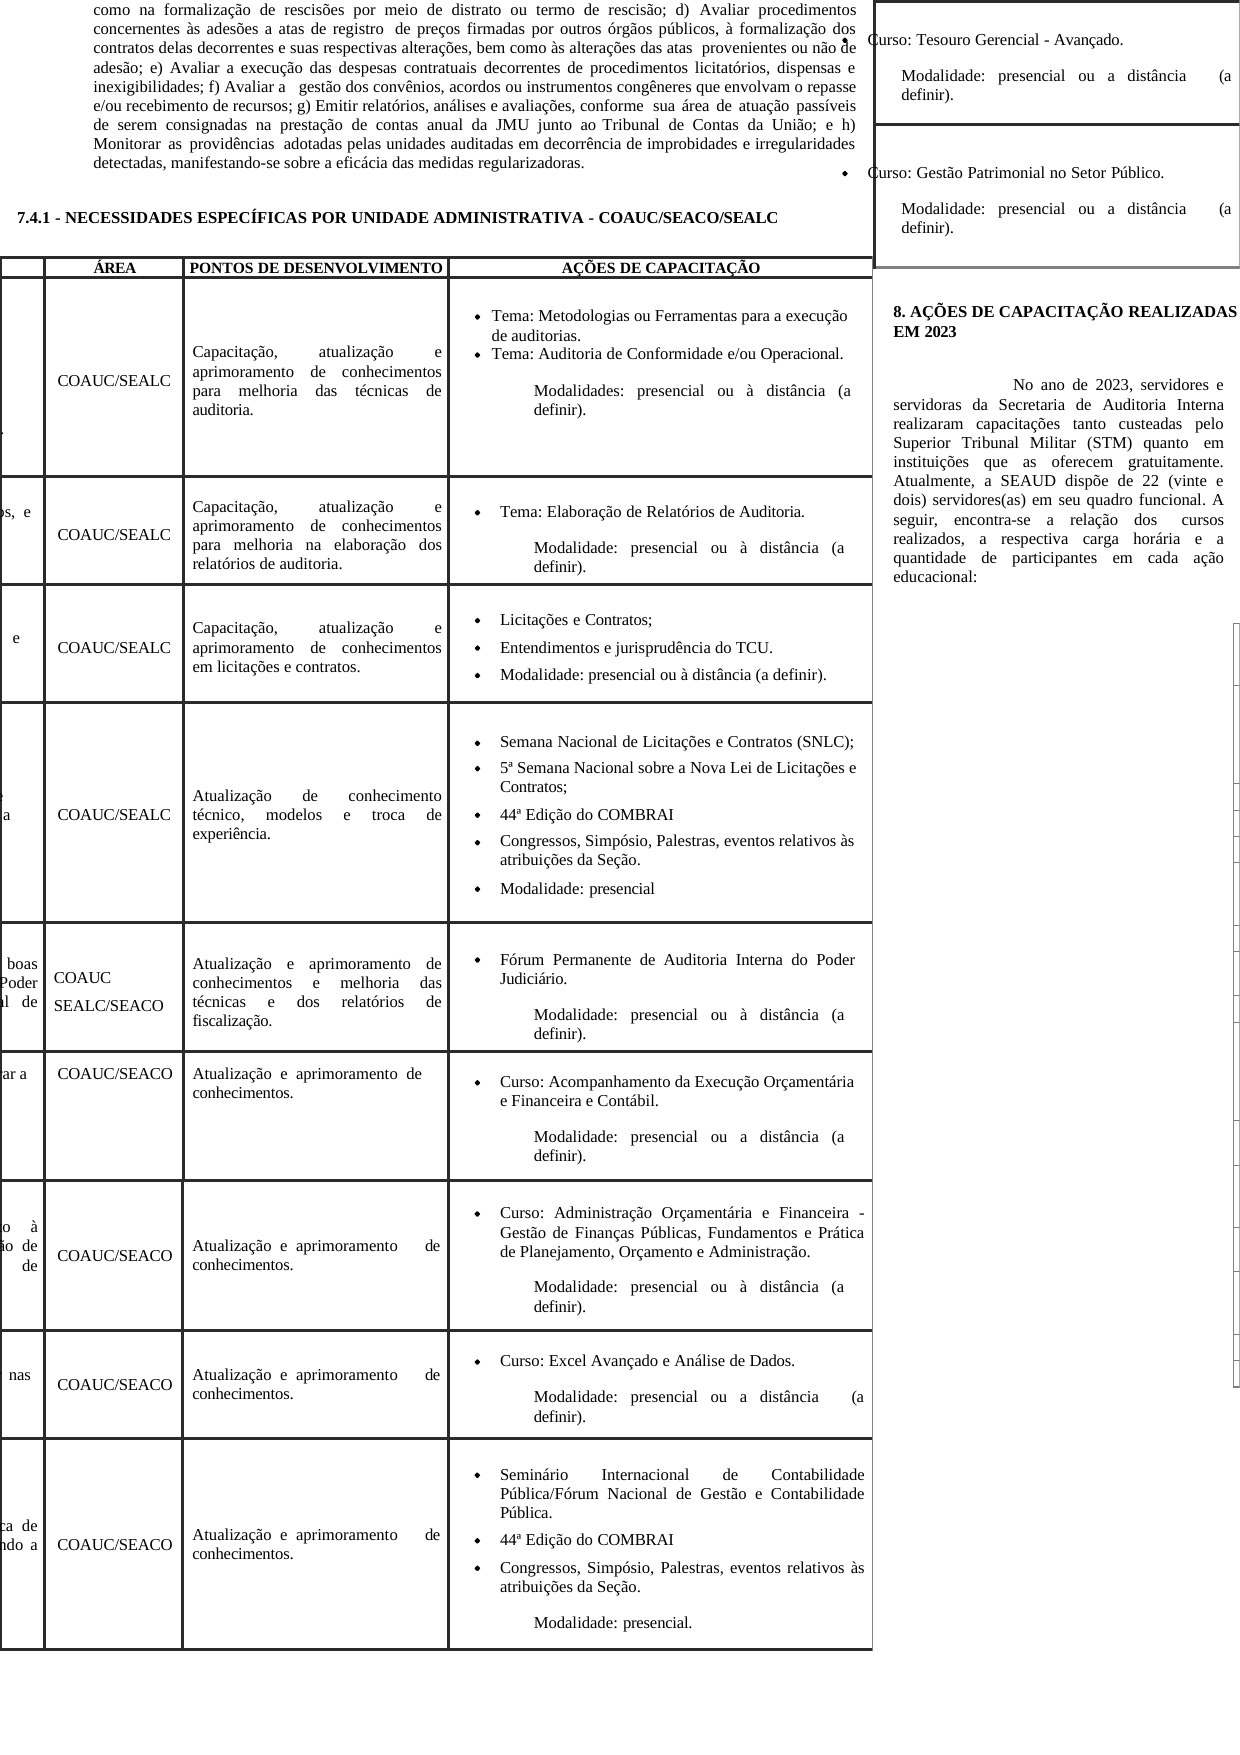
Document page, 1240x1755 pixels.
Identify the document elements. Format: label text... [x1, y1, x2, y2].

table_header PONTOS DE DESENVOLVIMENTO [185, 259, 447, 276]
text No ano de 2023, servidores e servidoras da Secretaria de Auditoria Interna realizaram capacitações tanto custeadas pelo Superior Tribunal Militar (STM) quanto em instituições que as oferecem gratuitamente. Atualmente, a SEAUD dispõe de 22 (vinte e dois) servidores(as) em seu quadro funcional. A seguir, encontra-se a relação dos cursos realizados, a respectiva carga horária e a quantidade de participantes em cada ação educacional: [893, 375, 1224, 586]
table_header Atualizar os servidores da SEACO quanto à Administração Orçamentária e Financeira - Gestão de Finanças Públicas, Fundamentos e Prática de Planejamento, Orçamento e Administração. [2, 1182, 43, 1329]
table_cell (a [842, 1332, 872, 1437]
table_header ATIVIDADES A DESENVOLVER [2, 259, 43, 276]
table_cell COAUC SEALC/SEACO [46, 924, 182, 1050]
table_cell Atualização dos conhecimentos técnicos com troca de informações com pares da gestão pública, permitindo a comparação de modelos e a troca de experiências. [2, 1440, 43, 1647]
table_cell [46, 704, 182, 751]
table_cell Conhecimentos técnicos sobre Auditoria de Conformidade e Operacional. [2, 279, 43, 475]
table_cell Capacitação, atualização e aprimoramento de conhecimentos para melhoria das técnicas de auditoria. [185, 279, 447, 475]
table_cell COAUC/SEALC [46, 478, 182, 583]
table_cell COAUC/SEACO [46, 1440, 181, 1647]
table_cell Desenvolver habilidades para acompanhar e monitorar a execução orçamentária e financeira da JMU. [2, 1053, 43, 1179]
table_cell Modalidade: presencial [450, 871, 872, 921]
table_cell Semana Nacional de Licitações e Contratos (SNLC); [450, 704, 872, 751]
table_cell Atualização e aprimoramento de conhecimentos e melhoria das técnicas e dos relatórios de fiscalização. [185, 924, 447, 1050]
table_cell Curso: Excel Avançado e Análise de Dados. Modalidade: presencial ou a distância definir). [450, 1332, 842, 1437]
table_cell Licitações e Contratos; Entendimentos e jurisprudência do TCU. Modalidade: presencial ou à distância (a definir). [450, 586, 872, 701]
table_cell Atualização e aprimoramento conhecimentos. [184, 1440, 413, 1647]
table_cell (a [1210, 3, 1239, 123]
table_cell Fórum Permanente de Auditoria Interna do Poder Judiciário. Modalidade: presencial ou à distância (a definir). [450, 924, 872, 1050]
table_cell 5ª Semana Nacional sobre a Nova Lei de Licitações e Contratos; 44ª Edição do COMBRAI Congressos, Simpósio, Palestras, eventos relativos às atribuições da Seção. [450, 751, 872, 871]
table_cell Capacitação, atualização e aprimoramento de conhecimentos para melhoria na elaboração dos relatórios de auditoria. [185, 478, 447, 583]
table_header Curso: Administração Orçamentária e Financeira - Gestão de Finanças Públicas, Fundamentos e Prática de Planejamento, Orçamento e Administração. Modalidade: presencial ou à distância (a definir). [450, 1182, 872, 1329]
table_cell Atualização e aprimoramento de conhecimentos. [185, 1053, 447, 1179]
table_cell Seminário Internacional de Contabilidade Pública/Fórum Nacional de Gestão e Contabilidade Pública. 44ª Edição do COMBRAI Congressos, Simpósio, Palestras, eventos relativos às atribuições da Seção. Modalidade: presencial. [450, 1440, 872, 1647]
table_cell Curso: Tesouro Gerencial - Avançado. Modalidade: presencial ou a distância definir). [876, 3, 1210, 123]
table_cell Curso: Acompanhamento da Execução Orçamentária e Financeira e Contábil. Modalidade: presencial ou a distância (a definir). [450, 1053, 872, 1179]
table_cell de [413, 1332, 447, 1437]
table_cell Capacitação, atualização e aprimoramento de conhecimentos em licitações e contratos. [185, 586, 447, 701]
table_header AÇÕES DE CAPACITAÇÃO [450, 259, 872, 276]
table_cell COAUC/SEALC [46, 751, 182, 871]
table_cell Tema: Elaboração de Relatórios de Auditoria. Modalidade: presencial ou à distância (a definir). [450, 478, 872, 583]
table_cell COAUC/SEALC [46, 586, 182, 701]
table_cell [185, 704, 447, 751]
table_header ÁREA [46, 259, 182, 276]
table_cell COAUC/SEACO [46, 1053, 182, 1179]
table_header de [413, 1182, 447, 1329]
table_cell [2, 871, 43, 921]
table_cell Atualizar os servidores da COAUC quanto às boas práticas desenvolvidas por outros órgãos do Poder Judiciário e ratificadas pelo Conselho Nacional de Justiça (CNJ). [2, 924, 43, 1050]
text 8. AÇÕES DE CAPACITAÇÃO REALIZADAS EM 2023 [893, 302, 1239, 341]
table_cell [46, 871, 182, 921]
table_cell COAUC/SEALC [46, 279, 182, 475]
table_cell Curso: Gestão Patrimonial no Setor Público. Modalidade: presencial ou a distância definir). [876, 126, 1210, 266]
table_cell Conhecimentos técnicos relativos às Licitações e Contratos. [2, 586, 43, 701]
table_cell [2, 704, 43, 751]
text como na formalização de rescisões por meio de distrato ou termo de rescisão; d) Avaliar procedimentos concernentes às adesões a atas de registro de preços firmadas por outros órgãos públicos, à formalização dos contratos delas decorrentes e suas respectivas alterações, bem como às alterações das atas provenientes ou não de adesão; e) Avaliar a execução das despesas contratuais decorrentes de procedimentos licitatórios, dispensas e inexigibilidades; f) Avaliar a gestão dos convênios, acordos ou instrumentos congêneres que envolvam o repasse e/ou recebimento de recursos; g) Emitir relatórios, análises e avaliações, conforme sua área de atuação passíveis de serem consignadas na prestação de contas anual da JMU junto ao Tribunal de Contas da União; e h) Monitorar as providências adotadas pelas unidades auditadas em decorrência de improbidades e irregularidades detectadas, manifestando-se sobre a eficácia das medidas regularizadoras. [93, 0, 856, 172]
table_cell Conhecimentos relativos à elaboração de relatórios, e pareceres técnicos. [2, 478, 43, 583]
table_cell (a [1210, 126, 1239, 266]
table_cell de [413, 1440, 447, 1647]
table_cell COAUC/SEACO [46, 1332, 181, 1437]
list - NECESSIDADES ESPECÍFICAS POR UNIDADE ADMINISTRATIVA - COAUC/SEACO/SEALC [17, 207, 872, 227]
table_cell Atualização e aprimoramento conhecimentos. [184, 1332, 413, 1437]
table_header Atualização e aprimoramento conhecimentos. [184, 1182, 413, 1329]
table_cell Tema: Metodologias ou Ferramentas para a execução de auditorias. Tema: Auditoria de Conformidade e/ou Operacional. Modalidades: presencial ou à distância (a definir). [450, 279, 872, 475]
table_cell Atualização de conhecimento técnico, modelos e troca de experiência. [185, 751, 447, 871]
table_cell Atualização dos conhecimentos técnicos com troca de informações com pares da gestão pública, permitindo a comparação de modelos e a troca de experiências. [2, 751, 43, 871]
table_cell [185, 871, 447, 921]
table_header COAUC/SEACO [46, 1182, 181, 1329]
table_cell Aprimorar o conhecimento em Excel para aplicar nas auditorias. [2, 1332, 43, 1437]
